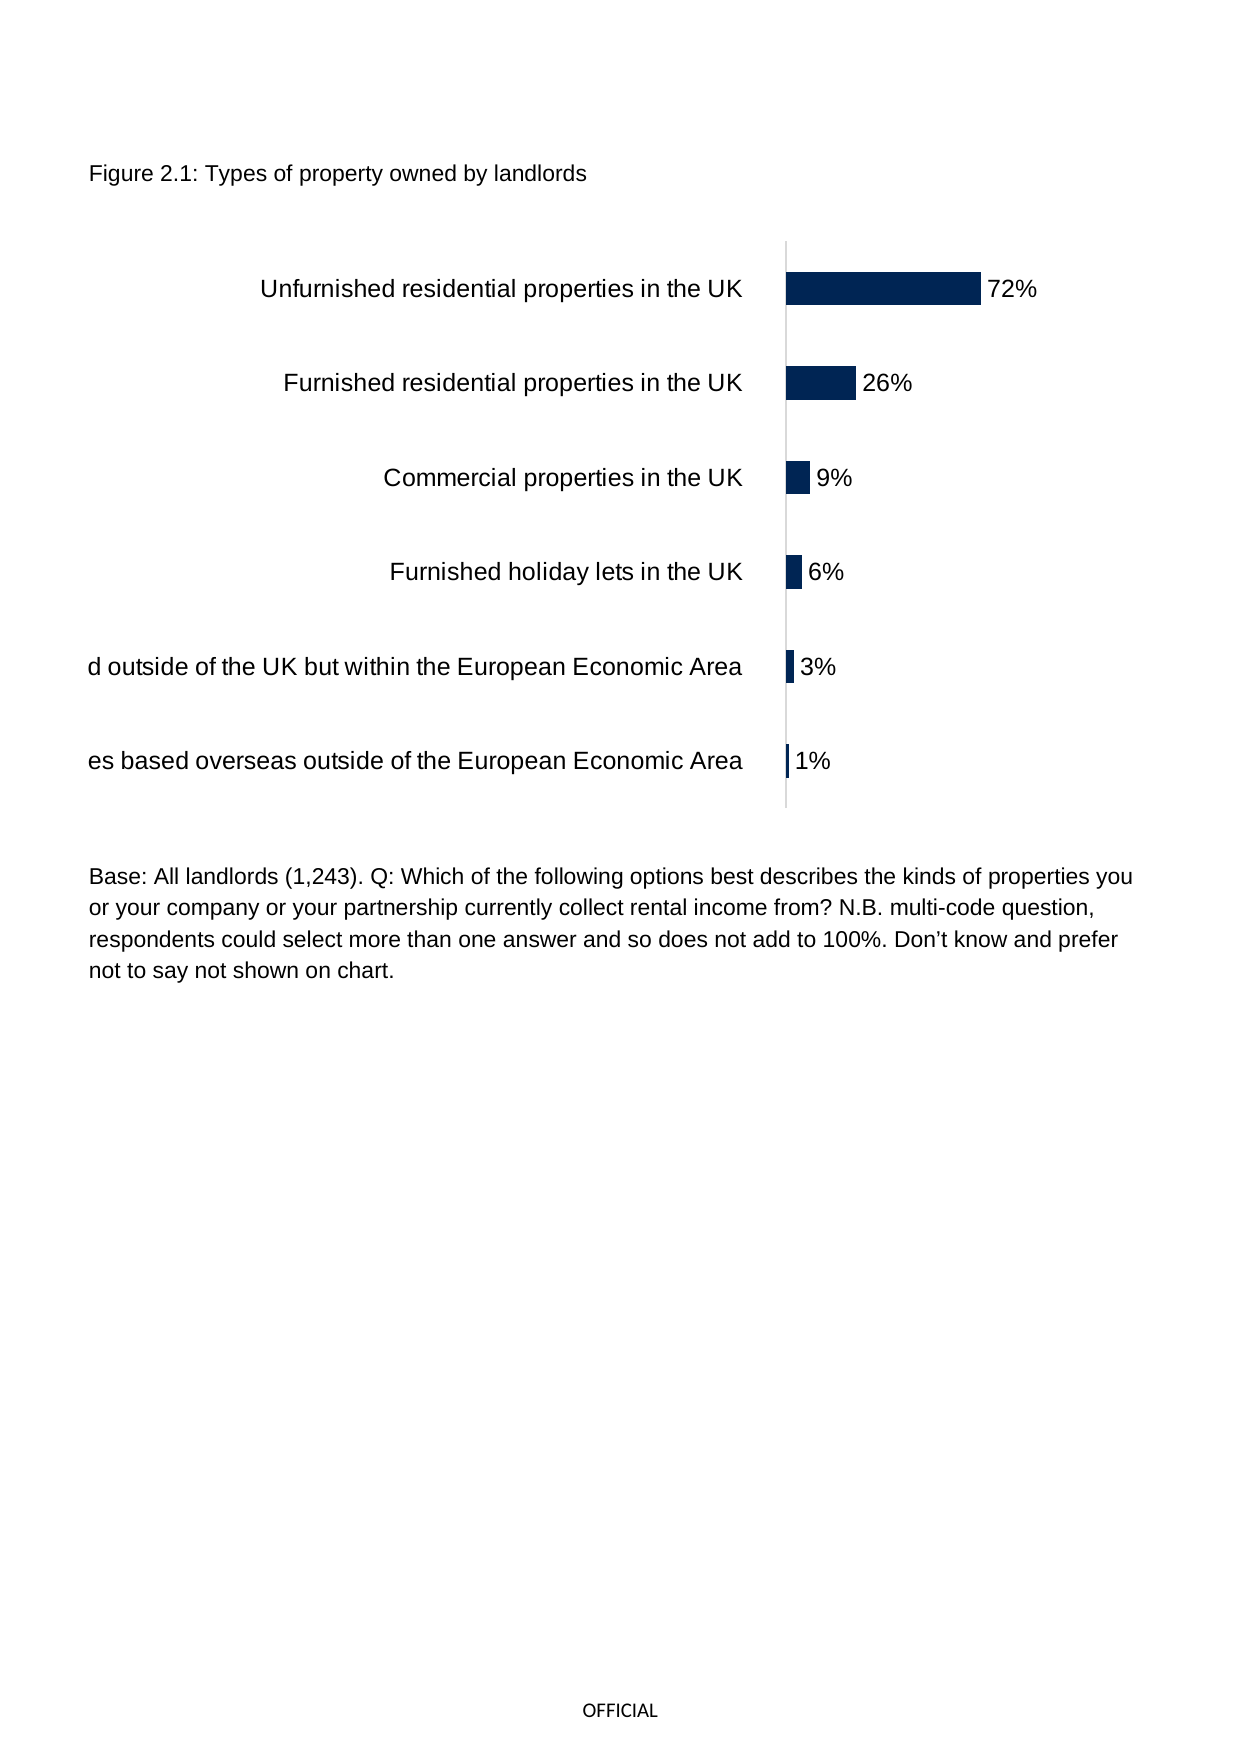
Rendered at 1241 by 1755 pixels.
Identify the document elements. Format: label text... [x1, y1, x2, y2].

list Base: All landlords (1,243). Q: Which of the following options best describes the kinds of properties you or your company or your partnership currently collect rental income from? N.B. multi-code question, respondents could select more than one answer and so does not add to 100%. Don’t know and prefer not to say not shown on chart. [89, 863, 1152, 984]
list Figure 2.1: Types of property owned by landlords [89, 160, 1152, 187]
